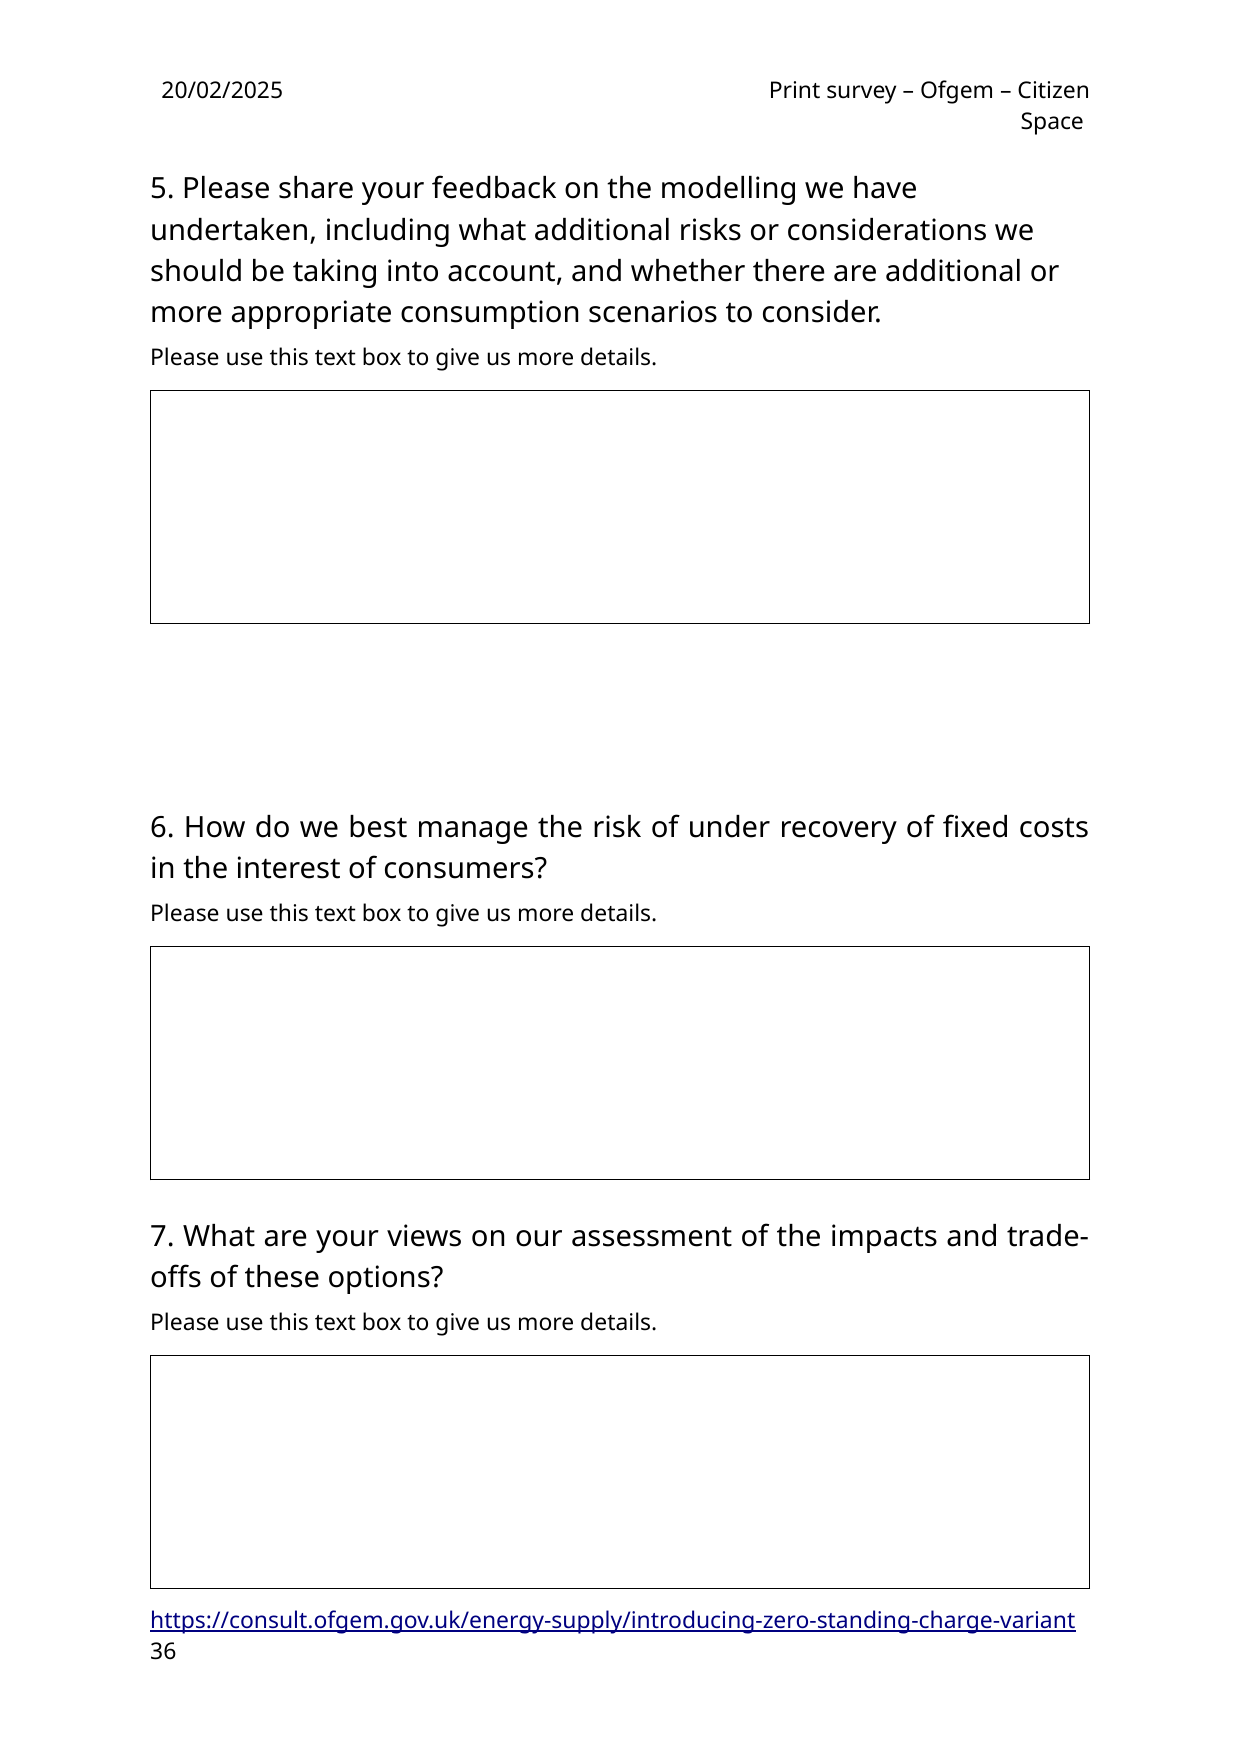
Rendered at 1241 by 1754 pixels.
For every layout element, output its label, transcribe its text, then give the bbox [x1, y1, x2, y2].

subtitle 6. How do we best manage the risk of under recovery of fixed costs in the interest of consumers? [150, 806, 1090, 887]
subtitle 7. What are your views on our assessment of the impacts and trade-offs of these options? [150, 1215, 1090, 1296]
text Please use this text box to give us more details. [150, 897, 1090, 928]
subtitle 5. Please share your feedback on the modelling we have undertaken, including what additional risks or considerations we should be taking into account, and whether there are additional or more appropriate consumption scenarios to consider. [150, 167, 1090, 331]
text Please use this text box to give us more details. [150, 341, 1090, 372]
text Please use this text box to give us more details. [150, 1306, 1090, 1337]
